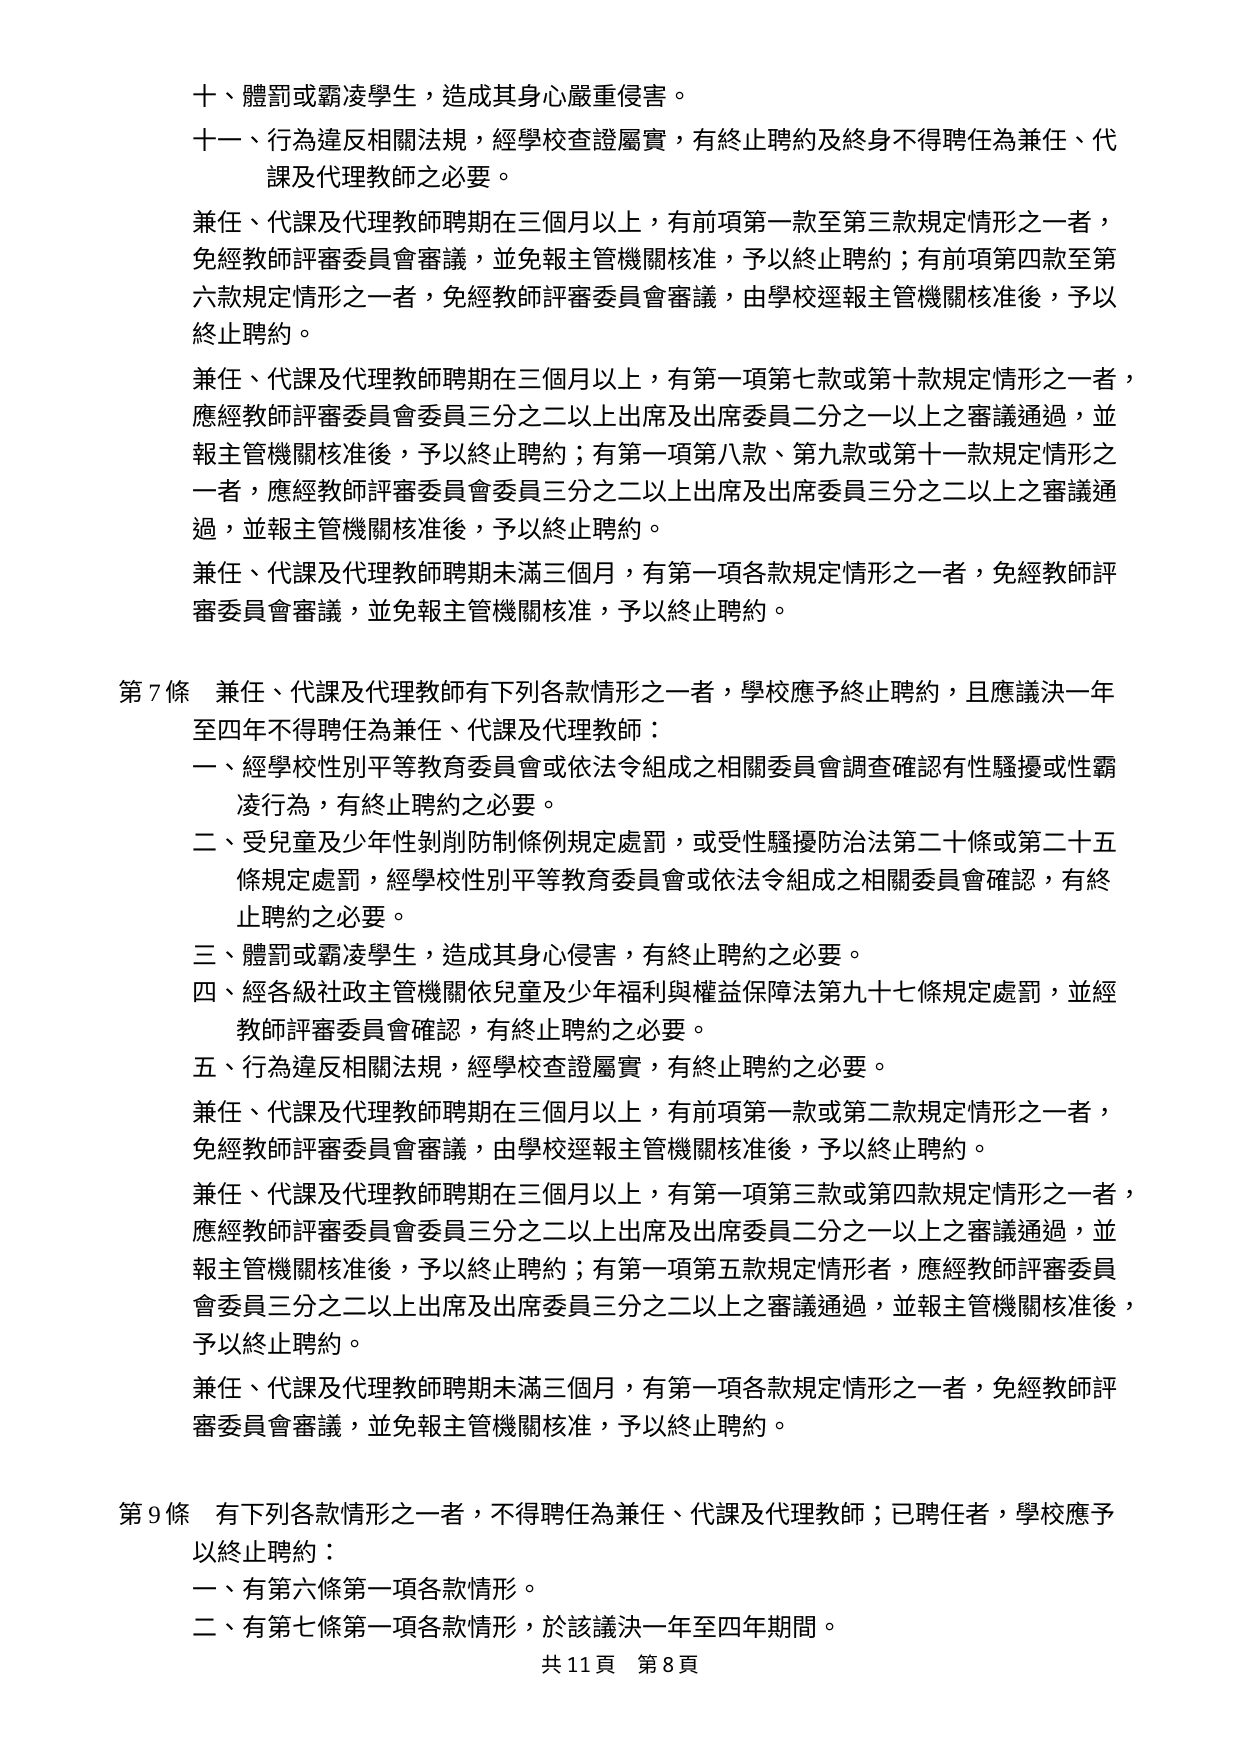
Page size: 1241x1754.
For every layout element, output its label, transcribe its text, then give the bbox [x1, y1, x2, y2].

text 一、經學校性別平等教育委員會或依法令組成之相關委員會調查確認有性騷擾或性霸凌行為，有終止聘約之必要。 [192, 747, 1122, 822]
text 二、有第七條第一項各款情形，於該議決一年至四年期間。 [192, 1606, 1122, 1644]
text 第9條 有下列各款情形之一者，不得聘任為兼任、代課及代理教師；已聘任者，學校應予以終止聘約： [118, 1494, 1122, 1569]
text 兼任、代課及代理教師聘期在三個月以上，有第一項第七款或第十款規定情形之一者，應經教師評審委員會委員三分之二以上出席及出席委員二分之一以上之審議通過，並報主管機關核准後，予以終止聘約；有第一項第八款、第九款或第十一款規定情形之一者，應經教師評審委員會委員三分之二以上出席及出席委員三分之二以上之審議通過，並報主管機關核准後，予以終止聘約。 [192, 358, 1122, 546]
text 四、經各級社政主管機關依兒童及少年福利與權益保障法第九十七條規定處罰，並經教師評審委員會確認，有終止聘約之必要。 [192, 972, 1122, 1047]
text 十一、行為違反相關法規，經學校查證屬實，有終止聘約及終身不得聘任為兼任、代課及代理教師之必要。 [192, 119, 1122, 194]
text 一、有第六條第一項各款情形。 [192, 1569, 1122, 1606]
text 十、體罰或霸凌學生，造成其身心嚴重侵害。 [192, 75, 1122, 112]
text 兼任、代課及代理教師聘期在三個月以上，有前項第一款至第三款規定情形之一者，免經教師評審委員會審議，並免報主管機關核准，予以終止聘約；有前項第四款至第六款規定情形之一者，免經教師評審委員會審議，由學校逕報主管機關核准後，予以終止聘約。 [192, 201, 1122, 351]
text 兼任、代課及代理教師聘期在三個月以上，有第一項第三款或第四款規定情形之一者，應經教師評審委員會委員三分之二以上出席及出席委員二分之一以上之審議通過，並報主管機關核准後，予以終止聘約；有第一項第五款規定情形者，應經教師評審委員會委員三分之二以上出席及出席委員三分之二以上之審議通過，並報主管機關核准後，予以終止聘約。 [192, 1173, 1122, 1361]
text 第7條 兼任、代課及代理教師有下列各款情形之一者，學校應予終止聘約，且應議決一年至四年不得聘任為兼任、代課及代理教師： [118, 672, 1122, 747]
text 三、體罰或霸凌學生，造成其身心侵害，有終止聘約之必要。 [192, 934, 1122, 972]
text 兼任、代課及代理教師聘期未滿三個月，有第一項各款規定情形之一者，免經教師評審委員會審議，並免報主管機關核准，予以終止聘約。 [192, 1367, 1122, 1442]
text 五、行為違反相關法規，經學校查證屬實，有終止聘約之必要。 [192, 1047, 1122, 1084]
text 二、受兒童及少年性剝削防制條例規定處罰，或受性騷擾防治法第二十條或第二十五條規定處罰，經學校性別平等教育委員會或依法令組成之相關委員會確認，有終止聘約之必要。 [192, 822, 1122, 934]
text 兼任、代課及代理教師聘期未滿三個月，有第一項各款規定情形之一者，免經教師評審委員會審議，並免報主管機關核准，予以終止聘約。 [192, 552, 1122, 627]
text 兼任、代課及代理教師聘期在三個月以上，有前項第一款或第二款規定情形之一者，免經教師評審委員會審議，由學校逕報主管機關核准後，予以終止聘約。 [192, 1091, 1122, 1166]
